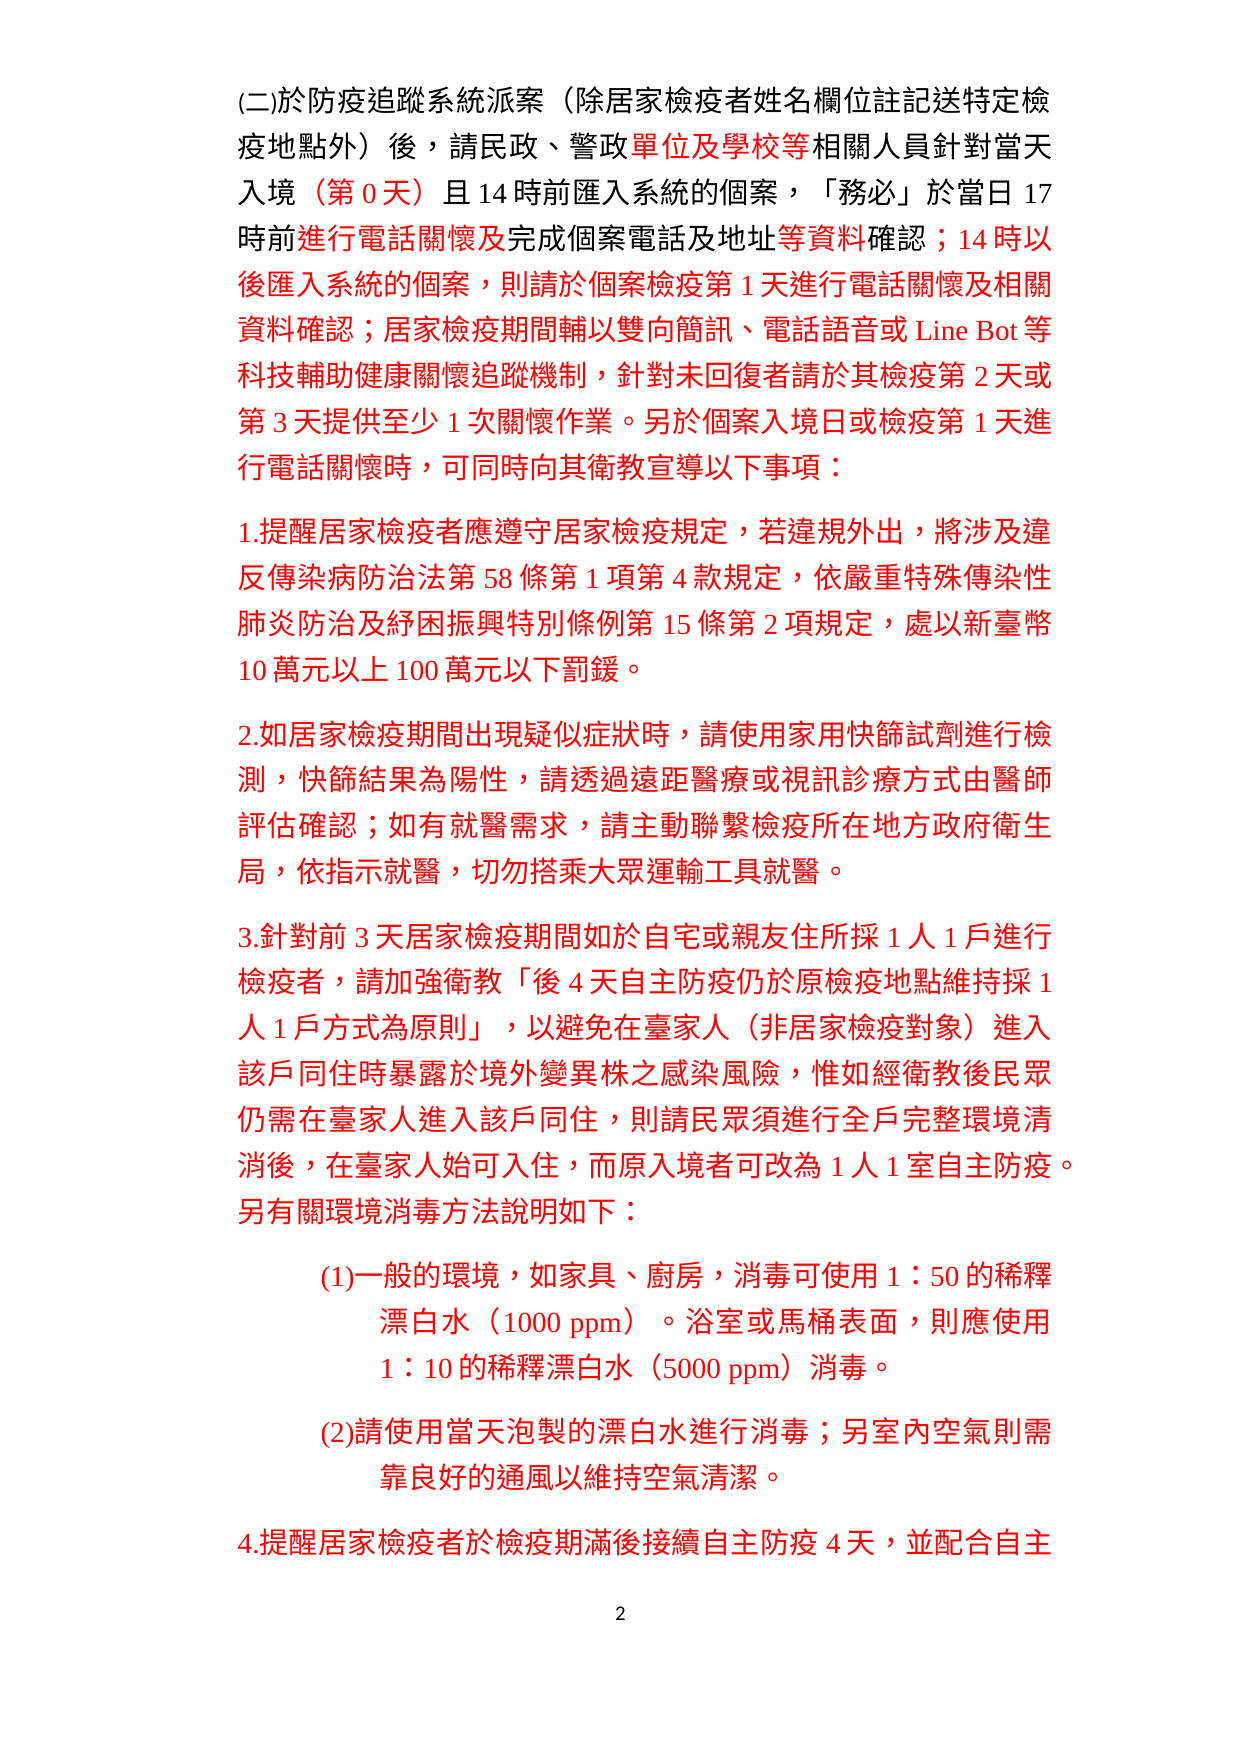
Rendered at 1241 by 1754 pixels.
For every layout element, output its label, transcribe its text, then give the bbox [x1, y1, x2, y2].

list 請使用當天泡製的漂白水進行消毒；另室內空氣則需靠良好的通風以維持空氣清潔。 [320, 1406, 1053, 1498]
list 提醒居家檢疫者於檢疫期滿後接續自主防疫4天，並配合自主 [237, 1517, 1053, 1562]
list 於防疫追蹤系統派案（除居家檢疫者姓名欄位註記送特定檢疫地點外）後，請民政、警政單位及學校等相關人員針對當天入境（第0天）且14時前匯入系統的個案，「務必」於當日17時前進行電話關懷及完成個案電話及地址等資料確認；14時以後匯入系統的個案，則請於個案檢疫第1天進行電話關懷及相關資料確認；居家檢疫期間輔以雙向簡訊、電話語音或Line Bot等科技輔助健康關懷追蹤機制，針對未回復者請於其檢疫第2天或第3天提供至少1次關懷作業。另於個案入境日或檢疫第1天進行電話關懷時，可同時向其衛教宣導以下事項： [237, 75, 1053, 487]
list 一般的環境，如家具、廚房，消毒可使用1：50的稀釋漂白水（1000 ppm）。浴室或馬桶表面，則應使用1：10的稀釋漂白水（5000 ppm）消毒。 [320, 1250, 1053, 1387]
list 提醒居家檢疫者應遵守居家檢疫規定，若違規外出，將涉及違反傳染病防治法第58條第1項第4款規定，依嚴重特殊傳染性肺炎防治及紓困振興特別條例第15條第2項規定，處以新臺幣10萬元以上100萬元以下罰鍰。 [237, 506, 1053, 689]
list 如居家檢疫期間出現疑似症狀時，請使用家用快篩試劑進行檢測，快篩結果為陽性，請透過遠距醫療或視訊診療方式由醫師評估確認；如有就醫需求，請主動聯繫檢疫所在地方政府衛生局，依指示就醫，切勿搭乘大眾運輸工具就醫。 [237, 708, 1053, 892]
list 針對前3天居家檢疫期間如於自宅或親友住所採1人1戶進行檢疫者，請加強衛教「後4天自主防疫仍於原檢疫地點維持採1人1戶方式為原則」，以避免在臺家人（非居家檢疫對象）進入該戶同住時暴露於境外變異株之感染風險，惟如經衛教後民眾仍需在臺家人進入該戶同住，則請民眾須進行全戶完整環境清消後，在臺家人始可入住，而原入境者可改為1人1室自主防疫。另有關環境消毒方法說明如下： [237, 910, 1053, 1231]
